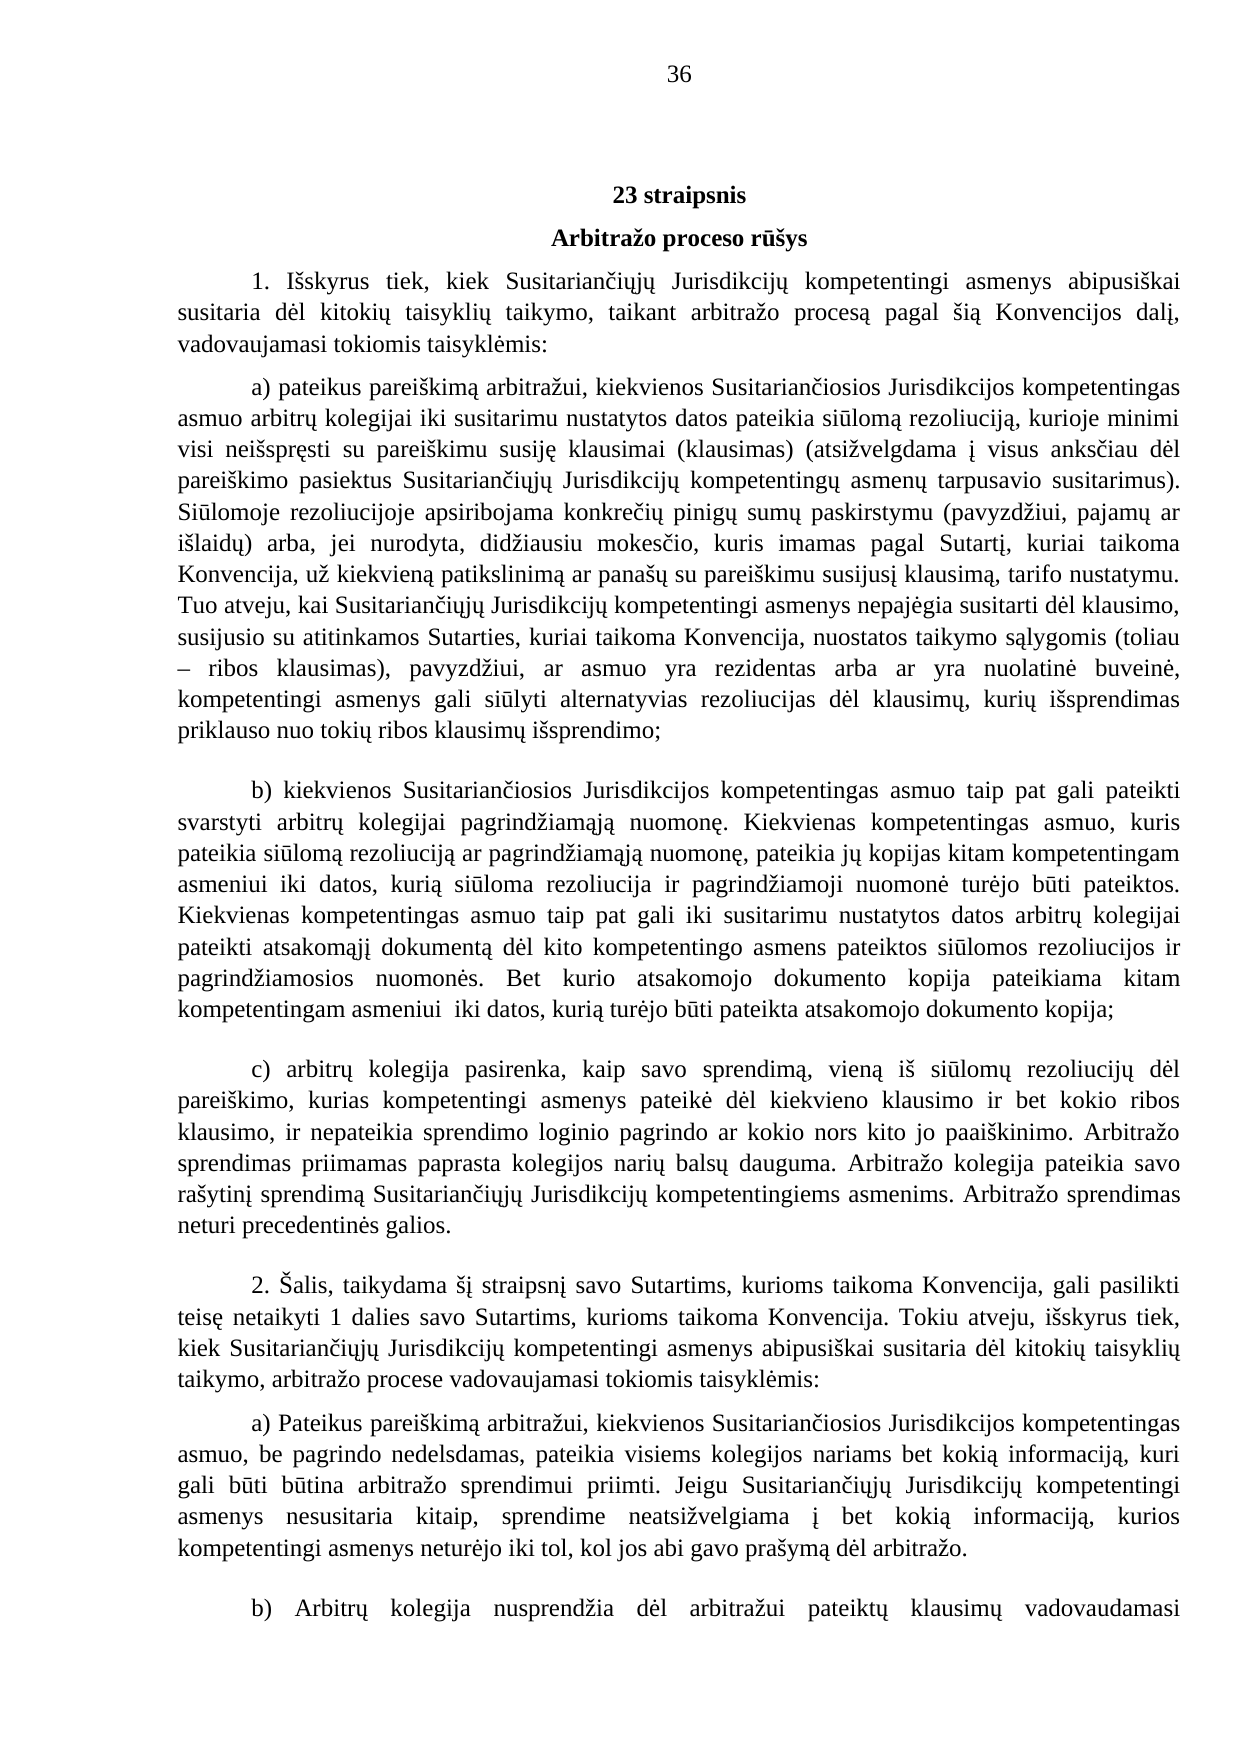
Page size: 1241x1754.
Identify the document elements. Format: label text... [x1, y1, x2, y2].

text b) kiekvienos Susitariančiosios Jurisdikcijos kompetentingas asmuo taip pat gali pateikti svarstyti arbitrų kolegijai pagrindžiamąją nuomonę. Kiekvienas kompetentingas asmuo, kuris pateikia siūlomą rezoliuciją ar pagrindžiamąją nuomonę, pateikia jų kopijas kitam kompetentingam asmeniui iki datos, kurią siūloma rezoliucija ir pagrindžiamoji nuomonė turėjo būti pateiktos. Kiekvienas kompetentingas asmuo taip pat gali iki susitarimu nustatytos datos arbitrų kolegijai pateikti atsakomąjį dokumentą dėl kito kompetentingo asmens pateiktos siūlomos rezoliucijos ir pagrindžiamosios nuomonės. Bet kurio atsakomojo dokumento kopija pateikiama kitam kompetentingam asmeniui iki datos, kurią turėjo būti pateikta atsakomojo dokumento kopija; [177, 773, 1181, 1023]
text c) arbitrų kolegija pasirenka, kaip savo sprendimą, vieną iš siūlomų rezoliucijų dėl pareiškimo, kurias kompetentingi asmenys pateikė dėl kiekvieno klausimo ir bet kokio ribos klausimo, ir nepateikia sprendimo loginio pagrindo ar kokio nors kito jo paaiškinimo. Arbitražo sprendimas priimamas paprasta kolegijos narių balsų dauguma. Arbitražo kolegija pateikia savo rašytinį sprendimą Susitariančiųjų Jurisdikcijų kompetentingiems asmenims. Arbitražo sprendimas neturi precedentinės galios. [177, 1052, 1181, 1239]
text b) Arbitrų kolegija nusprendžia dėl arbitražui pateiktų klausimų vadovaudamasi [177, 1590, 1181, 1621]
text 1. Išskyrus tiek, kiek Susitariančiųjų Jurisdikcijų kompetentingi asmenys abipusiškai susitaria dėl kitokių taisyklių taikymo, taikant arbitražo procesą pagal šią Konvencijos dalį, vadovaujamasi tokiomis taisyklėmis: [177, 264, 1181, 357]
text a) pateikus pareiškimą arbitražui, kiekvienos Susitariančiosios Jurisdikcijos kompetentingas asmuo arbitrų kolegijai iki susitarimu nustatytos datos pateikia siūlomą rezoliuciją, kurioje minimi visi neišspręsti su pareiškimu susiję klausimai (klausimas) (atsižvelgdama į visus anksčiau dėl pareiškimo pasiektus Susitariančiųjų Jurisdikcijų kompetentingų asmenų tarpusavio susitarimus). Siūlomoje rezoliucijoje apsiribojama konkrečių pinigų sumų paskirstymu (pavyzdžiui, pajamų ar išlaidų) arba, jei nurodyta, didžiausiu mokesčio, kuris imamas pagal Sutartį, kuriai taikoma Konvencija, už kiekvieną patikslinimą ar panašų su pareiškimu susijusį klausimą, tarifo nustatymu. Tuo atveju, kai Susitariančiųjų Jurisdikcijų kompetentingi asmenys nepajėgia susitarti dėl klausimo, susijusio su atitinkamos Sutarties, kuriai taikoma Konvencija, nuostatos taikymo sąlygomis (toliau – ribos klausimas), pavyzdžiui, ar asmuo yra rezidentas arba ar yra nuolatinė buveinė, kompetentingi asmenys gali siūlyti alternatyvias rezoliucijas dėl klausimų, kurių išsprendimas priklauso nuo tokių ribos klausimų išsprendimo; [177, 369, 1181, 744]
text 23 straipsnis [177, 177, 1181, 208]
text 2. Šalis, taikydama šį straipsnį savo Sutartims, kurioms taikoma Konvencija, gali pasilikti teisę netaikyti 1 dalies savo Sutartims, kurioms taikoma Konvencija. Tokiu atveju, išskyrus tiek, kiek Susitariančiųjų Jurisdikcijų kompetentingi asmenys abipusiškai susitaria dėl kitokių taisyklių taikymo, arbitražo procese vadovaujamasi tokiomis taisyklėmis: [177, 1268, 1181, 1393]
text a) Pateikus pareiškimą arbitražui, kiekvienos Susitariančiosios Jurisdikcijos kompetentingas asmuo, be pagrindo nedelsdamas, pateikia visiems kolegijos nariams bet kokią informaciją, kuri gali būti būtina arbitražo sprendimui priimti. Jeigu Susitariančiųjų Jurisdikcijų kompetentingi asmenys nesusitaria kitaip, sprendime neatsižvelgiama į bet kokią informaciją, kurios kompetentingi asmenys neturėjo iki tol, kol jos abi gavo prašymą dėl arbitražo. [177, 1405, 1181, 1561]
text Arbitražo proceso rūšys [177, 220, 1181, 252]
